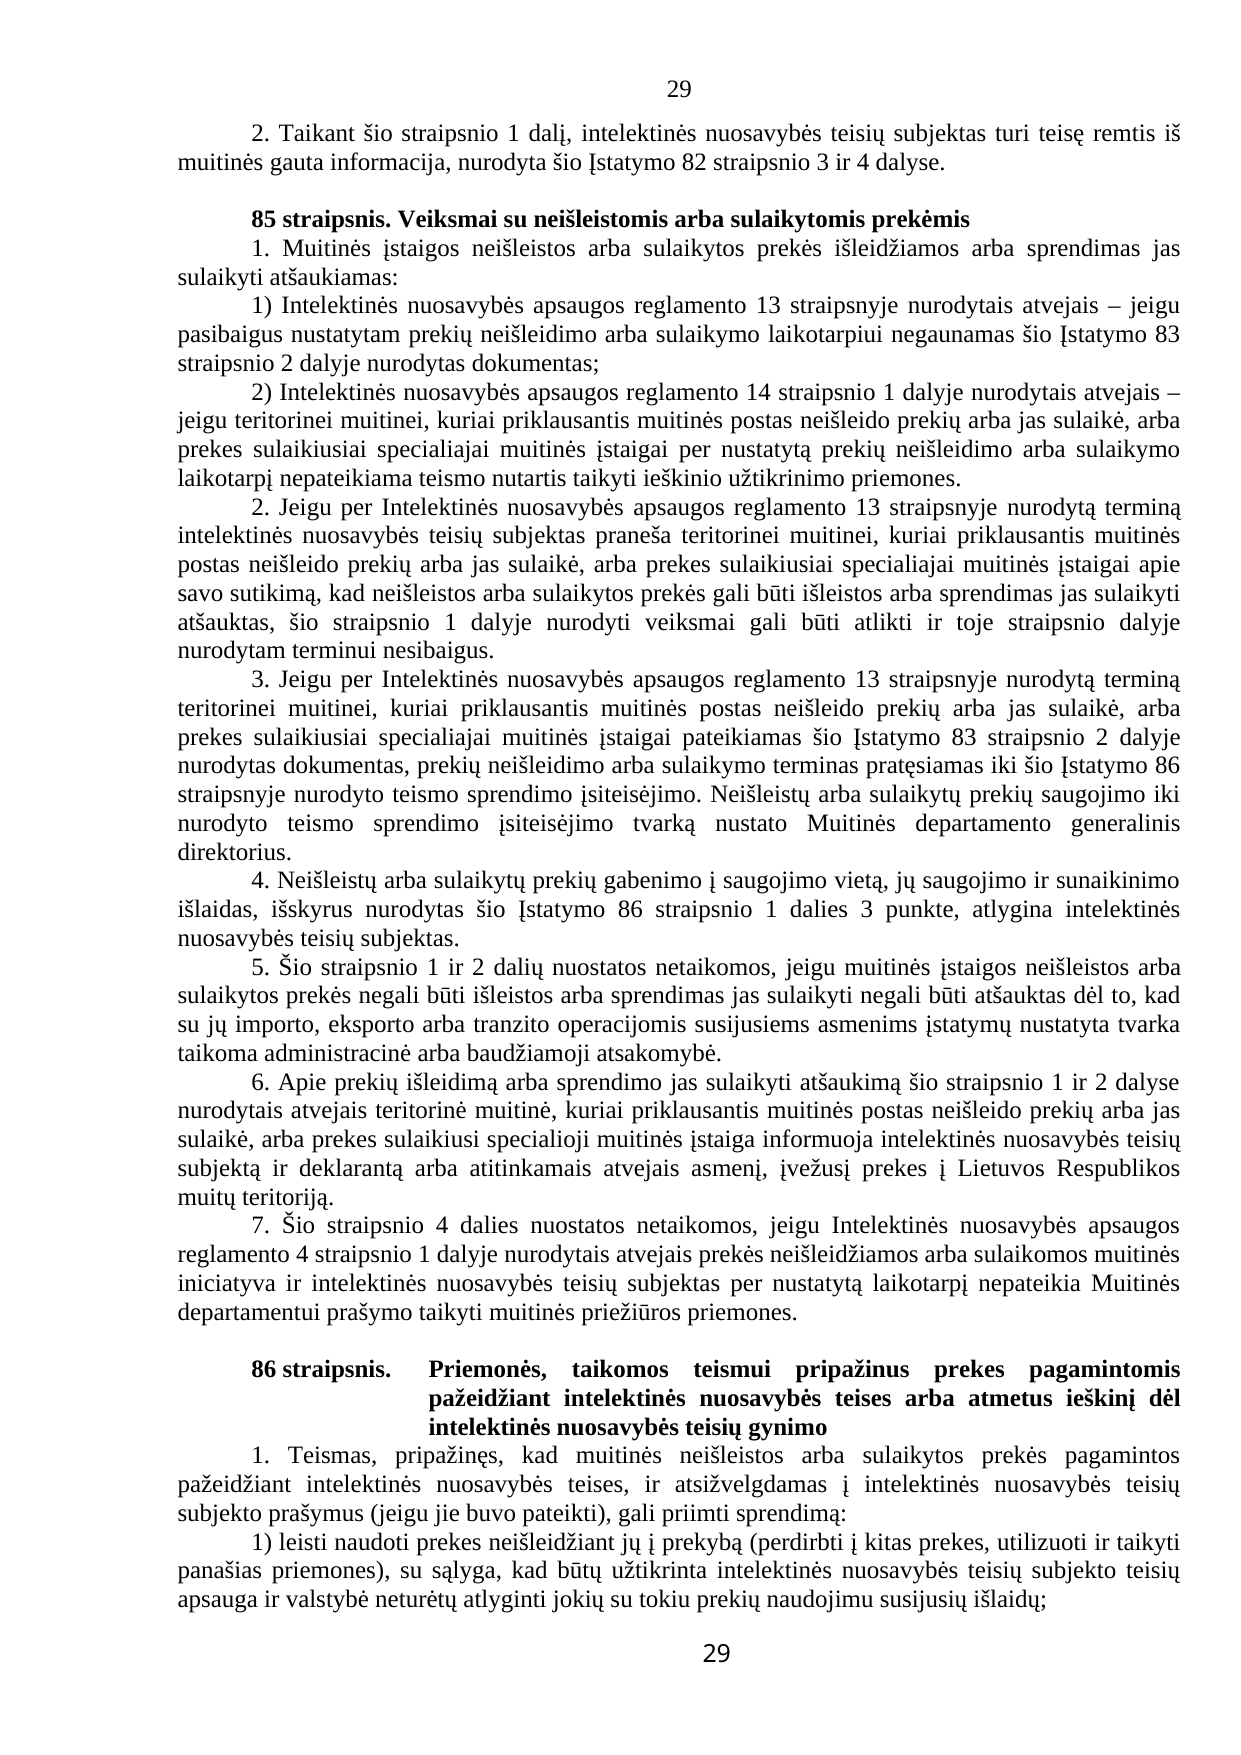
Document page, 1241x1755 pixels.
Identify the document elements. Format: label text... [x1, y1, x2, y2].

text 7. Šio straipsnio 4 dalies nuostatos netaikomos, jeigu Intelektinės nuosavybės apsaugos reglamento 4 straipsnio 1 dalyje nurodytais atvejais prekės neišleidžiamos arba sulaikomos muitinės iniciatyva ir intelektinės nuosavybės teisių subjektas per nustatytą laikotarpį nepateikia Muitinės departamentui prašymo taikyti muitinės priežiūros priemones. [177, 1211, 1181, 1326]
text 1) leisti naudoti prekes neišleidžiant jų į prekybą (perdirbti į kitas prekes, utilizuoti ir taikyti panašias priemones), su sąlyga, kad būtų užtikrinta intelektinės nuosavybės teisių subjekto teisių apsauga ir valstybė neturėtų atlyginti jokių su tokiu prekių naudojimu susijusių išlaidų; [177, 1527, 1181, 1613]
text 2. Jeigu per Intelektinės nuosavybės apsaugos reglamento 13 straipsnyje nurodytą terminą intelektinės nuosavybės teisių subjektas praneša teritorinei muitinei, kuriai priklausantis muitinės postas neišleido prekių arba jas sulaikė, arba prekes sulaikiusiai specialiajai muitinės įstaigai apie savo sutikimą, kad neišleistos arba sulaikytos prekės gali būti išleistos arba sprendimas jas sulaikyti atšauktas, šio straipsnio 1 dalyje nurodyti veiksmai gali būti atlikti ir toje straipsnio dalyje nurodytam terminui nesibaigus. [177, 492, 1181, 664]
text 86 straipsnis. Priemonės, taikomos teismui pripažinus prekes pagamintomis pažeidžiant intelektinės nuosavybės teises arba atmetus ieškinį dėl intelektinės nuosavybės teisių gynimo [251, 1354, 1181, 1441]
text 3. Jeigu per Intelektinės nuosavybės apsaugos reglamento 13 straipsnyje nurodytą terminą teritorinei muitinei, kuriai priklausantis muitinės postas neišleido prekių arba jas sulaikė, arba prekes sulaikiusiai specialiajai muitinės įstaigai pateikiamas šio Įstatymo 83 straipsnio 2 dalyje nurodytas dokumentas, prekių neišleidimo arba sulaikymo terminas pratęsiamas iki šio Įstatymo 86 straipsnyje nurodyto teismo sprendimo įsiteisėjimo. Neišleistų arba sulaikytų prekių saugojimo iki nurodyto teismo sprendimo įsiteisėjimo tvarką nustato Muitinės departamento generalinis direktorius. [177, 664, 1181, 866]
text 6. Apie prekių išleidimą arba sprendimo jas sulaikyti atšaukimą šio straipsnio 1 ir 2 dalyse nurodytais atvejais teritorinė muitinė, kuriai priklausantis muitinės postas neišleido prekių arba jas sulaikė, arba prekes sulaikiusi specialioji muitinės įstaiga informuoja intelektinės nuosavybės teisių subjektą ir deklarantą arba atitinkamais atvejais asmenį, įvežusį prekes į Lietuvos Respublikos muitų teritoriją. [177, 1067, 1181, 1211]
text 4. Neišleistų arba sulaikytų prekių gabenimo į saugojimo vietą, jų saugojimo ir sunaikinimo išlaidas, išskyrus nurodytas šio Įstatymo 86 straipsnio 1 dalies 3 punkte, atlygina intelektinės nuosavybės teisių subjektas. [177, 866, 1181, 952]
text 1. Teismas, pripažinęs, kad muitinės neišleistos arba sulaikytos prekės pagamintos pažeidžiant intelektinės nuosavybės teises, ir atsižvelgdamas į intelektinės nuosavybės teisių subjekto prašymus (jeigu jie buvo pateikti), gali priimti sprendimą: [177, 1441, 1181, 1527]
text 85 straipsnis. Veiksmai su neišleistomis arba sulaikytomis prekėmis [177, 204, 1181, 233]
text 2. Taikant šio straipsnio 1 dalį, intelektinės nuosavybės teisių subjektas turi teisę remtis iš muitinės gauta informacija, nurodyta šio Įstatymo 82 straipsnio 3 ir 4 dalyse. [177, 118, 1181, 176]
text 2) Intelektinės nuosavybės apsaugos reglamento 14 straipsnio 1 dalyje nurodytais atvejais – jeigu teritorinei muitinei, kuriai priklausantis muitinės postas neišleido prekių arba jas sulaikė, arba prekes sulaikiusiai specialiajai muitinės įstaigai per nustatytą prekių neišleidimo arba sulaikymo laikotarpį nepateikiama teismo nutartis taikyti ieškinio užtikrinimo priemones. [177, 377, 1181, 492]
text 1. Muitinės įstaigos neišleistos arba sulaikytos prekės išleidžiamos arba sprendimas jas sulaikyti atšaukiamas: [177, 233, 1181, 291]
text 5. Šio straipsnio 1 ir 2 dalių nuostatos netaikomos, jeigu muitinės įstaigos neišleistos arba sulaikytos prekės negali būti išleistos arba sprendimas jas sulaikyti negali būti atšauktas dėl to, kad su jų importo, eksporto arba tranzito operacijomis susijusiems asmenims įstatymų nustatyta tvarka taikoma administracinė arba baudžiamoji atsakomybė. [177, 952, 1181, 1067]
text 1) Intelektinės nuosavybės apsaugos reglamento 13 straipsnyje nurodytais atvejais – jeigu pasibaigus nustatytam prekių neišleidimo arba sulaikymo laikotarpiui negaunamas šio Įstatymo 83 straipsnio 2 dalyje nurodytas dokumentas; [177, 291, 1181, 377]
